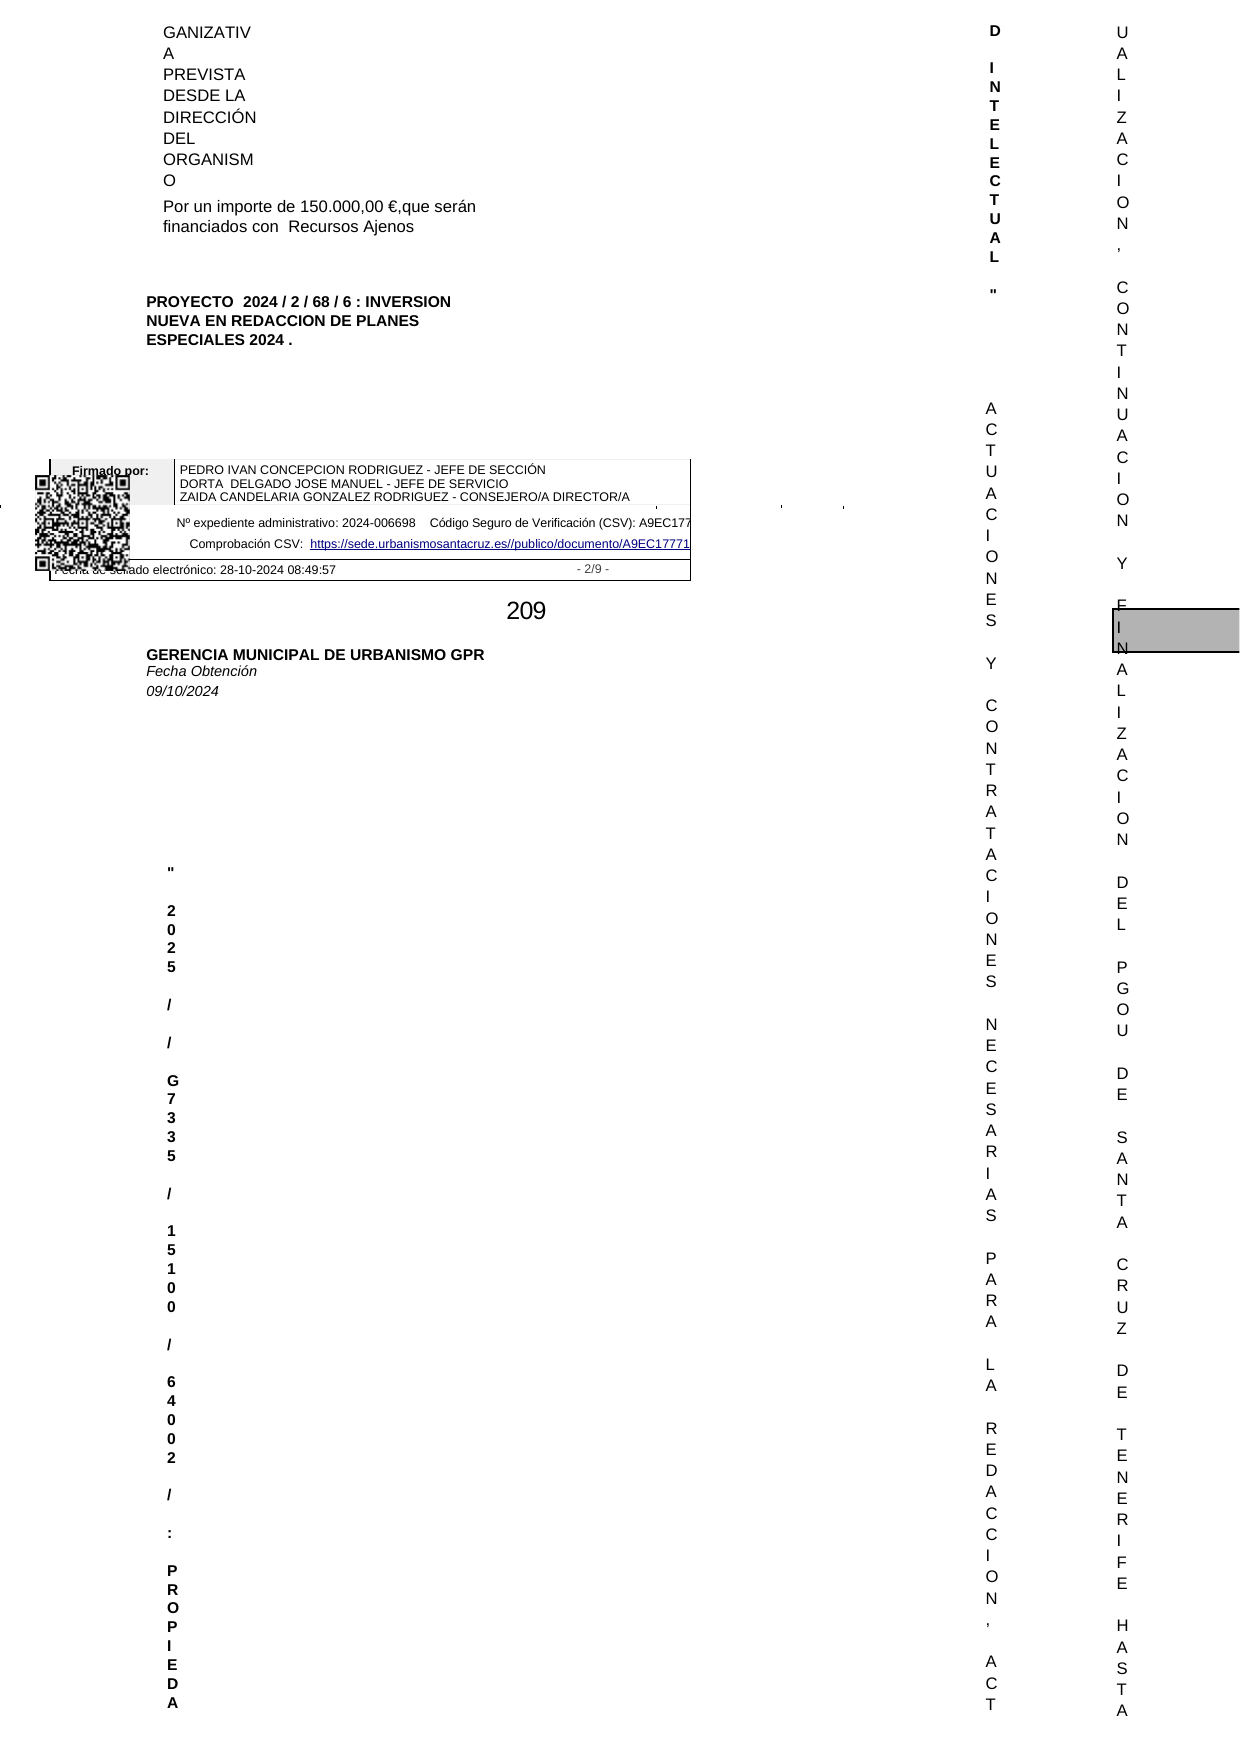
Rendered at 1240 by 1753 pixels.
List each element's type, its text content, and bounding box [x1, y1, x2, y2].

text GERENCIA MUNICIPAL DE URBANISMO GPR Fecha Obtención 09/10/2024 [146, 646, 509, 702]
text 209 [506, 597, 691, 626]
table_cell Fecha de sellado electrónico: 28-10-2024 08:49:57 - 2/9 - Fecha de emisión de esta copia: 30-10-2024 10:37:15 [51, 560, 690, 580]
text Por un importe de 150.000,00 €,que serán financiados con Recursos Ajenos [163, 197, 509, 236]
text PROYECTO COMPLEJO PARA LA MATERIALIZACION DE LAS OBLIGACIONES EN INVERSION A EFECTUAR EN 2024 Y 2025 PARA LA IMPLANTACION Y FUNCIONAMIENTO DE LA ESTRUCTURA ORGANIZATIVA PREVISTA DESDE LA DIRECCIÓN DEL ORGANISMO [163, 21, 260, 191]
table_cell [130, 505, 175, 558]
table_cell [130, 492, 174, 504]
table_header Firmado por: [51, 460, 174, 478]
text Pág. 3 [506, 721, 691, 768]
table_cell [130, 478, 174, 492]
table_header PEDRO IVAN CONCEPCION RODRIGUEZ - JEFE DE SECCIÓN DORTA DELGADO JOSE MANUEL - JEFE DE SERVICIO ZAIDA CANDELARIA GONZALEZ RODRIGUEZ - CONSEJERO/A DIRECTOR/A [175, 460, 690, 504]
table_cell Nº expediente administrativo: 2024-006698 Código Seguro de Verificación (CSV): A9EC1777176BD25D66A98D7F98BC27F0 Comprobación CSV: https://sede.urbanismosantacruz.es//publico/documento/A9EC1777176BD25D66A98D7F98BC27F0 . [175, 505, 690, 558]
text PROYECTO 2024 / 2 / 68 / 6 : INVERSION NUEVA EN REDACCION DE PLANES ESPECIALES 2024 . [146, 292, 509, 349]
